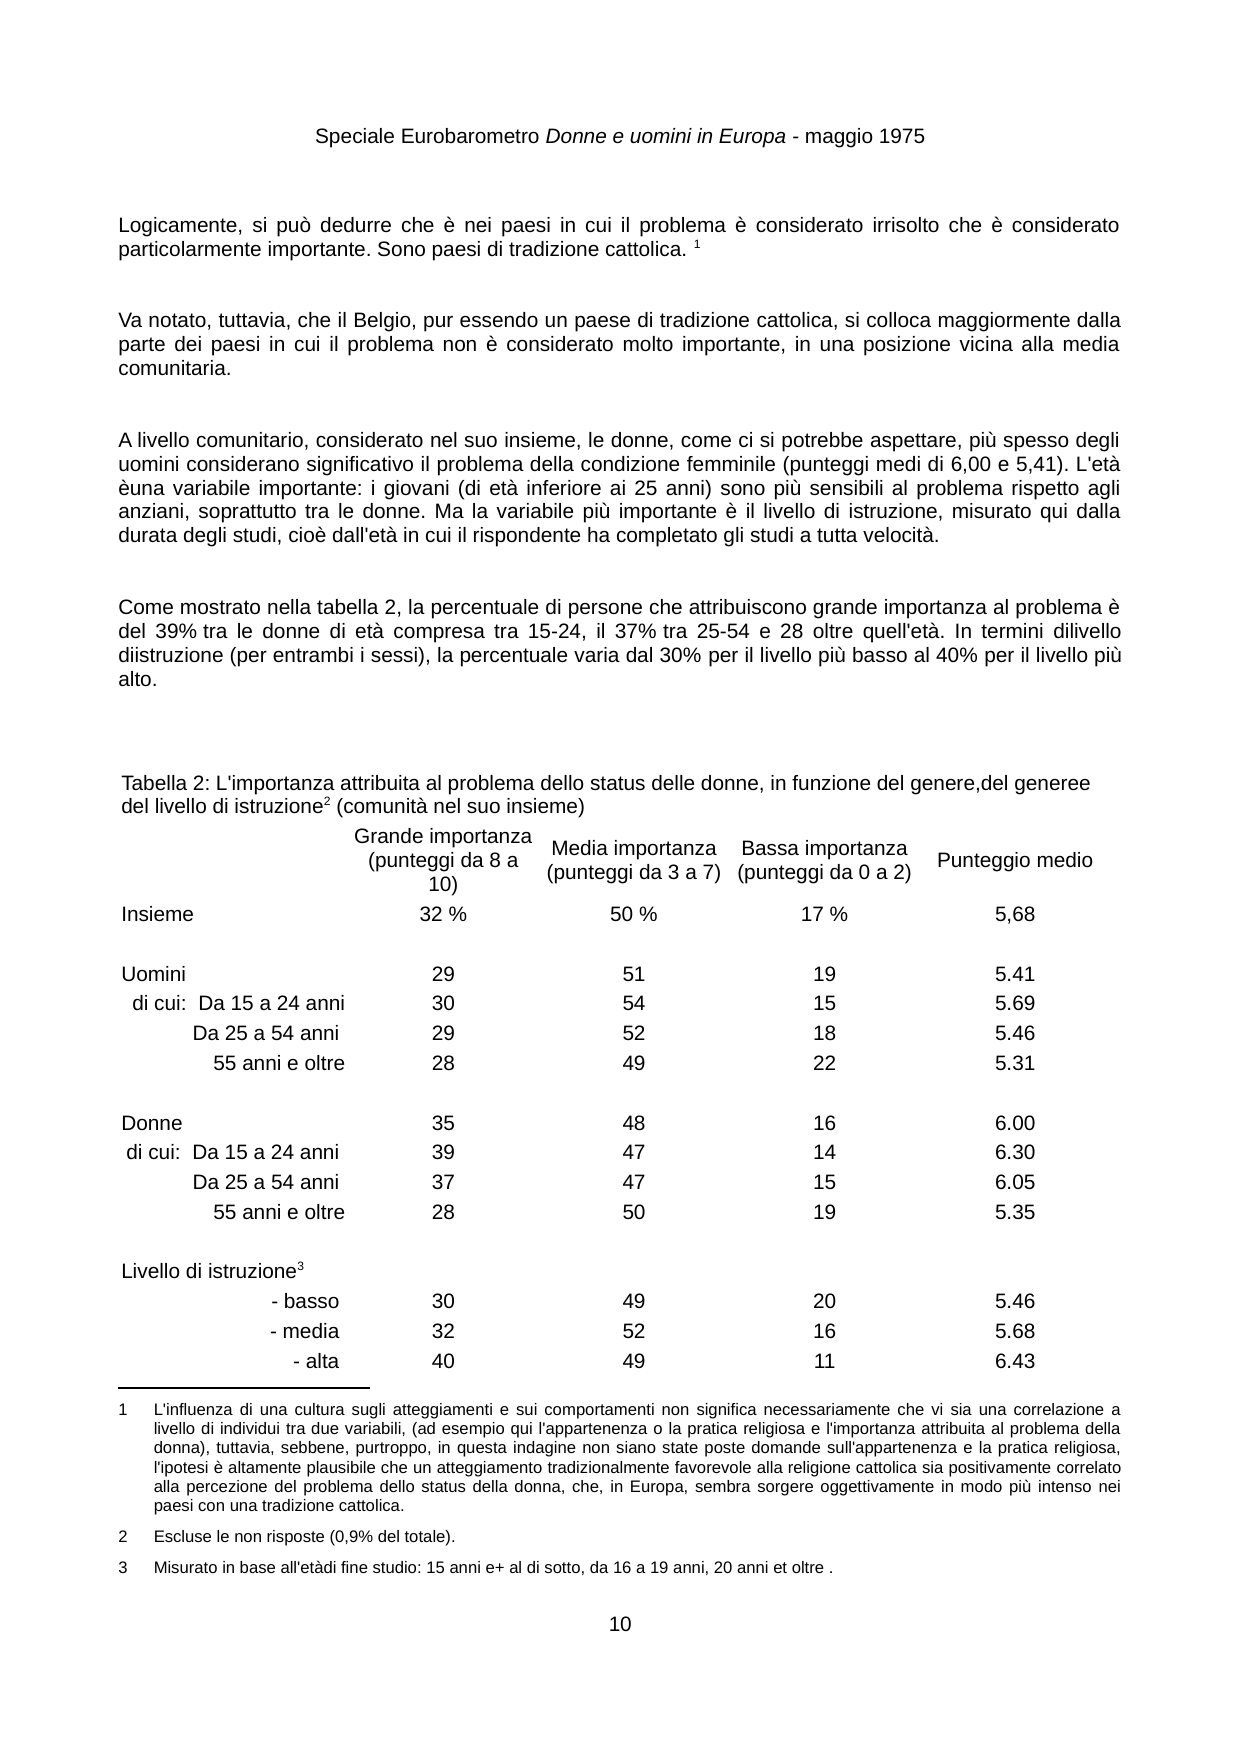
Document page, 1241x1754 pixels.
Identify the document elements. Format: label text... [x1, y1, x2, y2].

table_cell 29 [348, 1018, 538, 1048]
table_cell 17 % [729, 899, 920, 929]
table_cell [729, 1227, 920, 1256]
table_cell 54 [539, 988, 729, 1018]
table_cell 6,00 [920, 1108, 1110, 1137]
table_cell 5,69 [920, 988, 1110, 1018]
table_cell Da 25 a 54 anni [118, 1018, 348, 1048]
table_cell 47 [539, 1167, 729, 1197]
table_cell 52 [539, 1018, 729, 1048]
table_cell - basso [118, 1286, 348, 1316]
table_cell Donne [118, 1108, 348, 1137]
table_cell 16 [729, 1316, 920, 1346]
table_cell [118, 1078, 348, 1107]
table_cell 39 [348, 1137, 538, 1167]
table_cell [348, 929, 538, 958]
table_cell Da 25 a 54 anni [118, 1167, 348, 1197]
table_cell Grande importanza (punteggi da 8 a 10) [348, 821, 538, 899]
table_cell [118, 1227, 348, 1256]
table_cell 50 [539, 1197, 729, 1227]
table_cell [539, 929, 729, 958]
table_cell Livello di istruzione [118, 1256, 348, 1286]
table_cell di cui: Da 15 a 24 anni [118, 1137, 348, 1167]
table_cell 6,30 [920, 1137, 1110, 1167]
table_cell 32 [348, 1316, 538, 1346]
table_cell [729, 1256, 920, 1286]
table_cell 18 [729, 1018, 920, 1048]
table_cell [348, 1078, 538, 1107]
table_cell 49 [539, 1048, 729, 1078]
table_cell Punteggio medio [920, 821, 1110, 899]
table_cell di cui: Da 15 a 24 anni [118, 988, 348, 1018]
text Logicamente, si può dedurre che è nei paesi in cui il problema è considerato irrisolto che è considerato particolarmente importante. Sono paesi di tradizione cattolica. [118, 213, 1122, 261]
text Come mostrato nella tabella 2, la percentuale di persone che attribuiscono grande importanza al problema è del 39% tra le donne di età compresa tra 15-24, il 37% tra 25-54 e 28 oltre quell'età. In termini dilivello diistruzione (per entrambi i sessi), la percentuale varia dal 30% per il livello più basso al 40% per il livello più alto. [118, 594, 1122, 690]
table_cell 49 [539, 1346, 729, 1376]
table_cell 5,68 [920, 899, 1110, 929]
table_cell 30 [348, 988, 538, 1018]
table_cell 28 [348, 1197, 538, 1227]
table_cell 47 [539, 1137, 729, 1167]
table_cell [539, 1227, 729, 1256]
table_cell [118, 929, 348, 958]
table_cell [920, 1256, 1110, 1286]
table_cell 11 [729, 1346, 920, 1376]
table_cell 40 [348, 1346, 538, 1376]
table_cell [118, 821, 348, 899]
table_cell 50 % [539, 899, 729, 929]
table_cell [539, 1078, 729, 1107]
table_header Tabella 2: L'importanza attribuita al problema dello status delle donne, in funzione del genere,del generee del livello di istruzione (comunità nel suo insieme) [118, 768, 1110, 821]
table_cell 55 anni e oltre [118, 1048, 348, 1078]
table_cell 28 [348, 1048, 538, 1078]
table_cell Bassa importanza (punteggi da 0 a 2) [729, 821, 920, 899]
text A livello comunitario, considerato nel suo insieme, le donne, come ci si potrebbe aspettare, più spesso degli uomini considerano significativo il problema della condizione femminile (punteggi medi di 6,00 e 5,41). L'età èuna variabile importante: i giovani (di età inferiore ai 25 anni) sono più sensibili al problema rispetto agli anziani, soprattutto tra le donne. Ma la variabile più importante è il livello di istruzione, misurato qui dalla durata degli studi, cioè dall'età in cui il rispondente ha completato gli studi a tutta velocità. [118, 427, 1122, 547]
table_cell [348, 1256, 538, 1286]
table_cell 49 [539, 1286, 729, 1316]
table_cell Media importanza (punteggi da 3 a 7) [539, 821, 729, 899]
table_cell 16 [729, 1108, 920, 1137]
table_cell 30 [348, 1286, 538, 1316]
table_cell [920, 1078, 1110, 1107]
table_cell [729, 929, 920, 958]
table_cell 14 [729, 1137, 920, 1167]
table_cell [539, 1256, 729, 1286]
table_cell [729, 1078, 920, 1107]
table_cell [920, 929, 1110, 958]
table_cell 48 [539, 1108, 729, 1137]
table_cell 55 anni e oltre [118, 1197, 348, 1227]
table_cell 52 [539, 1316, 729, 1346]
table_cell 19 [729, 1197, 920, 1227]
table_cell Insieme [118, 899, 348, 929]
table_cell 37 [348, 1167, 538, 1197]
table_cell 19 [729, 959, 920, 988]
text L'influenza di una cultura sugli atteggiamenti e sui comportamenti non significa necessariamente che vi sia una correlazione a livello di individui tra due variabili, (ad esempio qui l'appartenenza o la pratica religiosa e l'importanza attribuita al problema della donna), tuttavia, sebbene, purtroppo, in questa indagine non siano state poste domande sull'appartenenza e la pratica religiosa, l'ipotesi è altamente plausibile che un atteggiamento tradizionalmente favorevole alla religione cattolica sia positivamente correlato alla percezione del problema dello status della donna, che, in Europa, sembra sorgere oggettivamente in modo più intenso nei paesi con una tradizione cattolica. [118, 1400, 1122, 1515]
table_cell 32 % [348, 899, 538, 929]
table_cell 29 [348, 959, 538, 988]
table_cell 22 [729, 1048, 920, 1078]
table_cell [348, 1227, 538, 1256]
table_cell 5,46 [920, 1286, 1110, 1316]
table_cell 6,05 [920, 1167, 1110, 1197]
table_cell 51 [539, 959, 729, 988]
table_cell 5,46 [920, 1018, 1110, 1048]
table_cell - media [118, 1316, 348, 1346]
table_cell 5,35 [920, 1197, 1110, 1227]
table_cell 6,43 [920, 1346, 1110, 1376]
table_cell 5,41 [920, 959, 1110, 988]
table_cell 15 [729, 1167, 920, 1197]
table_cell 5,68 [920, 1316, 1110, 1346]
text Va notato, tuttavia, che il Belgio, pur essendo un paese di tradizione cattolica, si colloca maggiormente dalla parte dei paesi in cui il problema non è considerato molto importante, in una posizione vicina alla media comunitaria. [118, 308, 1122, 380]
table_cell 5,31 [920, 1048, 1110, 1078]
table_cell 15 [729, 988, 920, 1018]
table_cell [920, 1227, 1110, 1256]
table_cell - alta [118, 1346, 348, 1376]
table_cell Uomini [118, 959, 348, 988]
table_cell 35 [348, 1108, 538, 1137]
table_cell 20 [729, 1286, 920, 1316]
